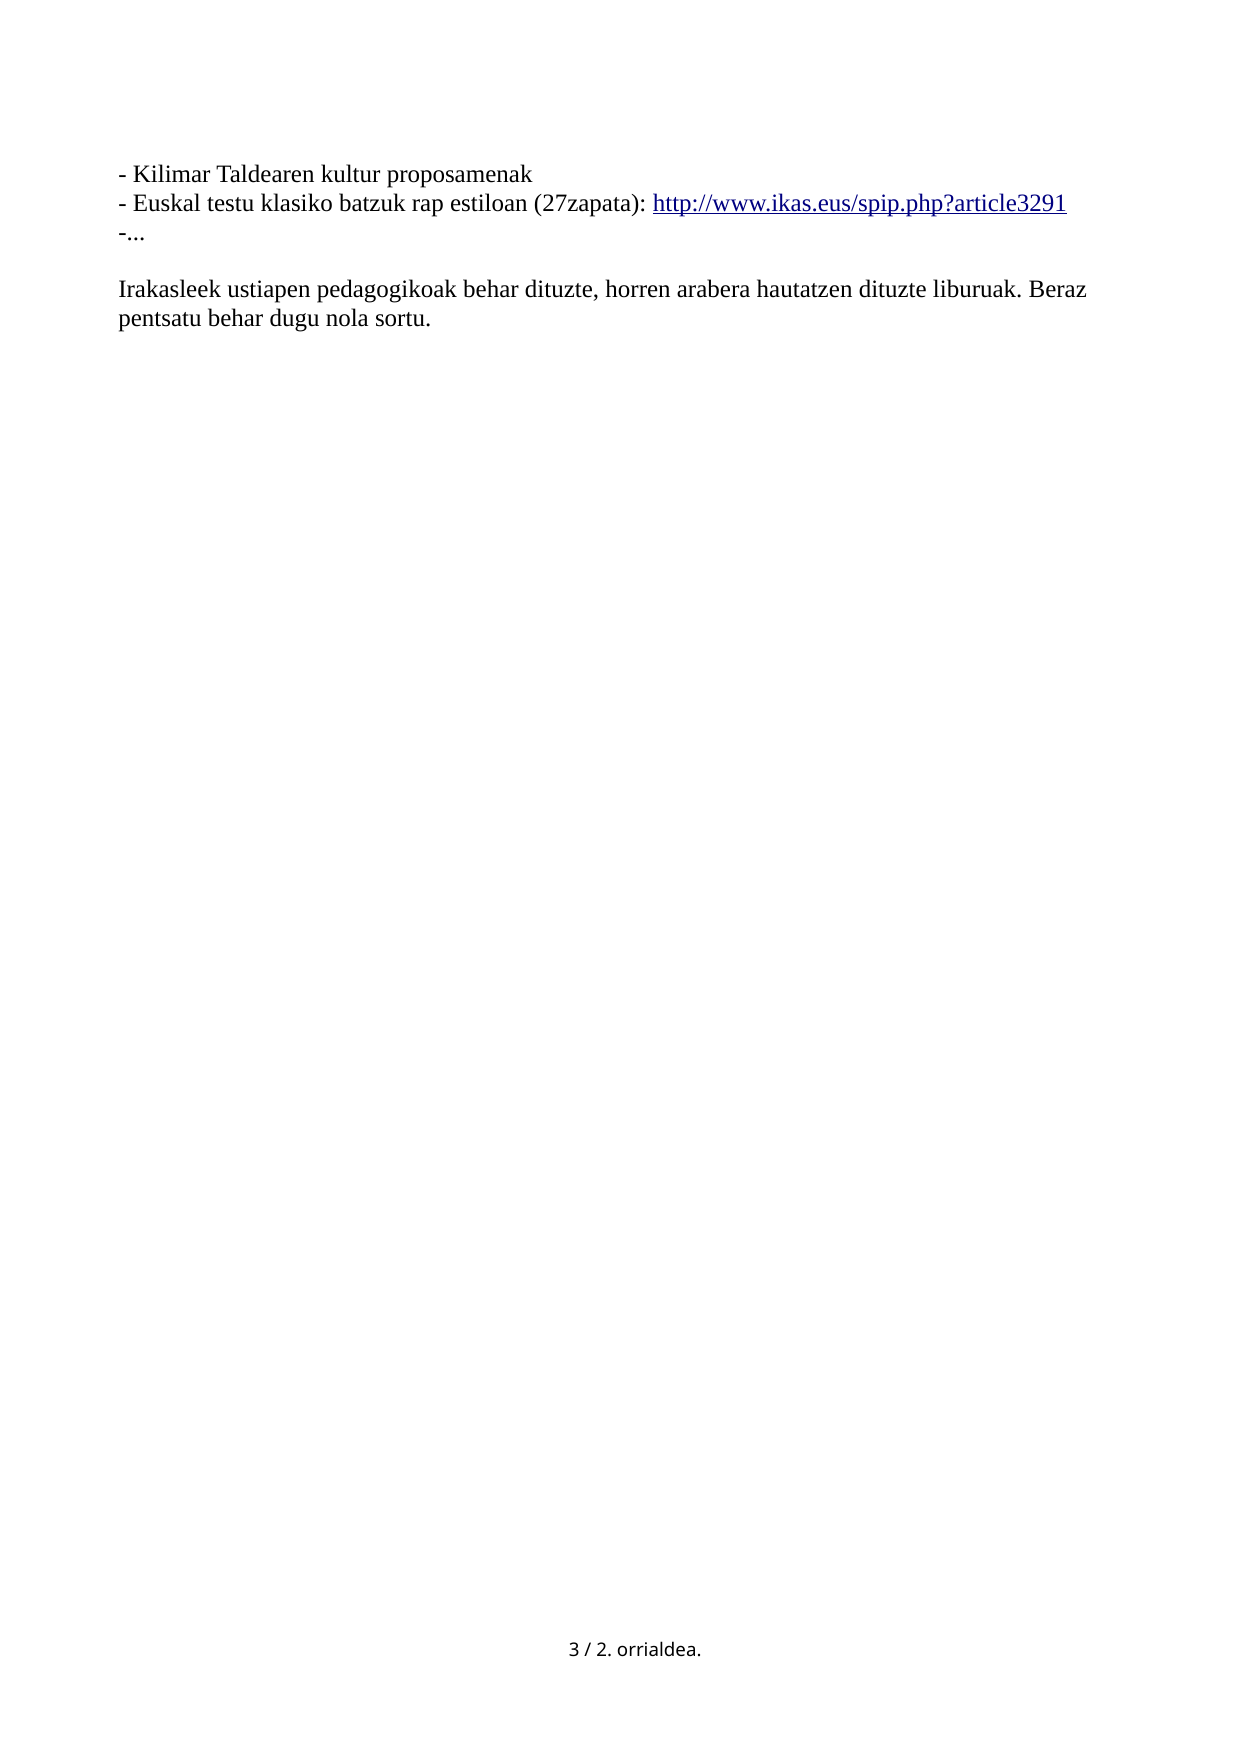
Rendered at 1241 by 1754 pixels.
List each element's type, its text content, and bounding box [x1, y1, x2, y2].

text - Euskal testu klasiko batzuk rap estiloan (27zapata): http://www.ikas.eus/spip.php?article3291 [118, 188, 1152, 217]
text - Kilimar Taldearen kultur proposamenak [118, 159, 1152, 188]
text Irakasleek ustiapen pedagogikoak behar dituzte, horren arabera hautatzen dituzte liburuak. Beraz pentsatu behar dugu nola sortu. [118, 274, 1152, 332]
text -... [118, 217, 1152, 246]
